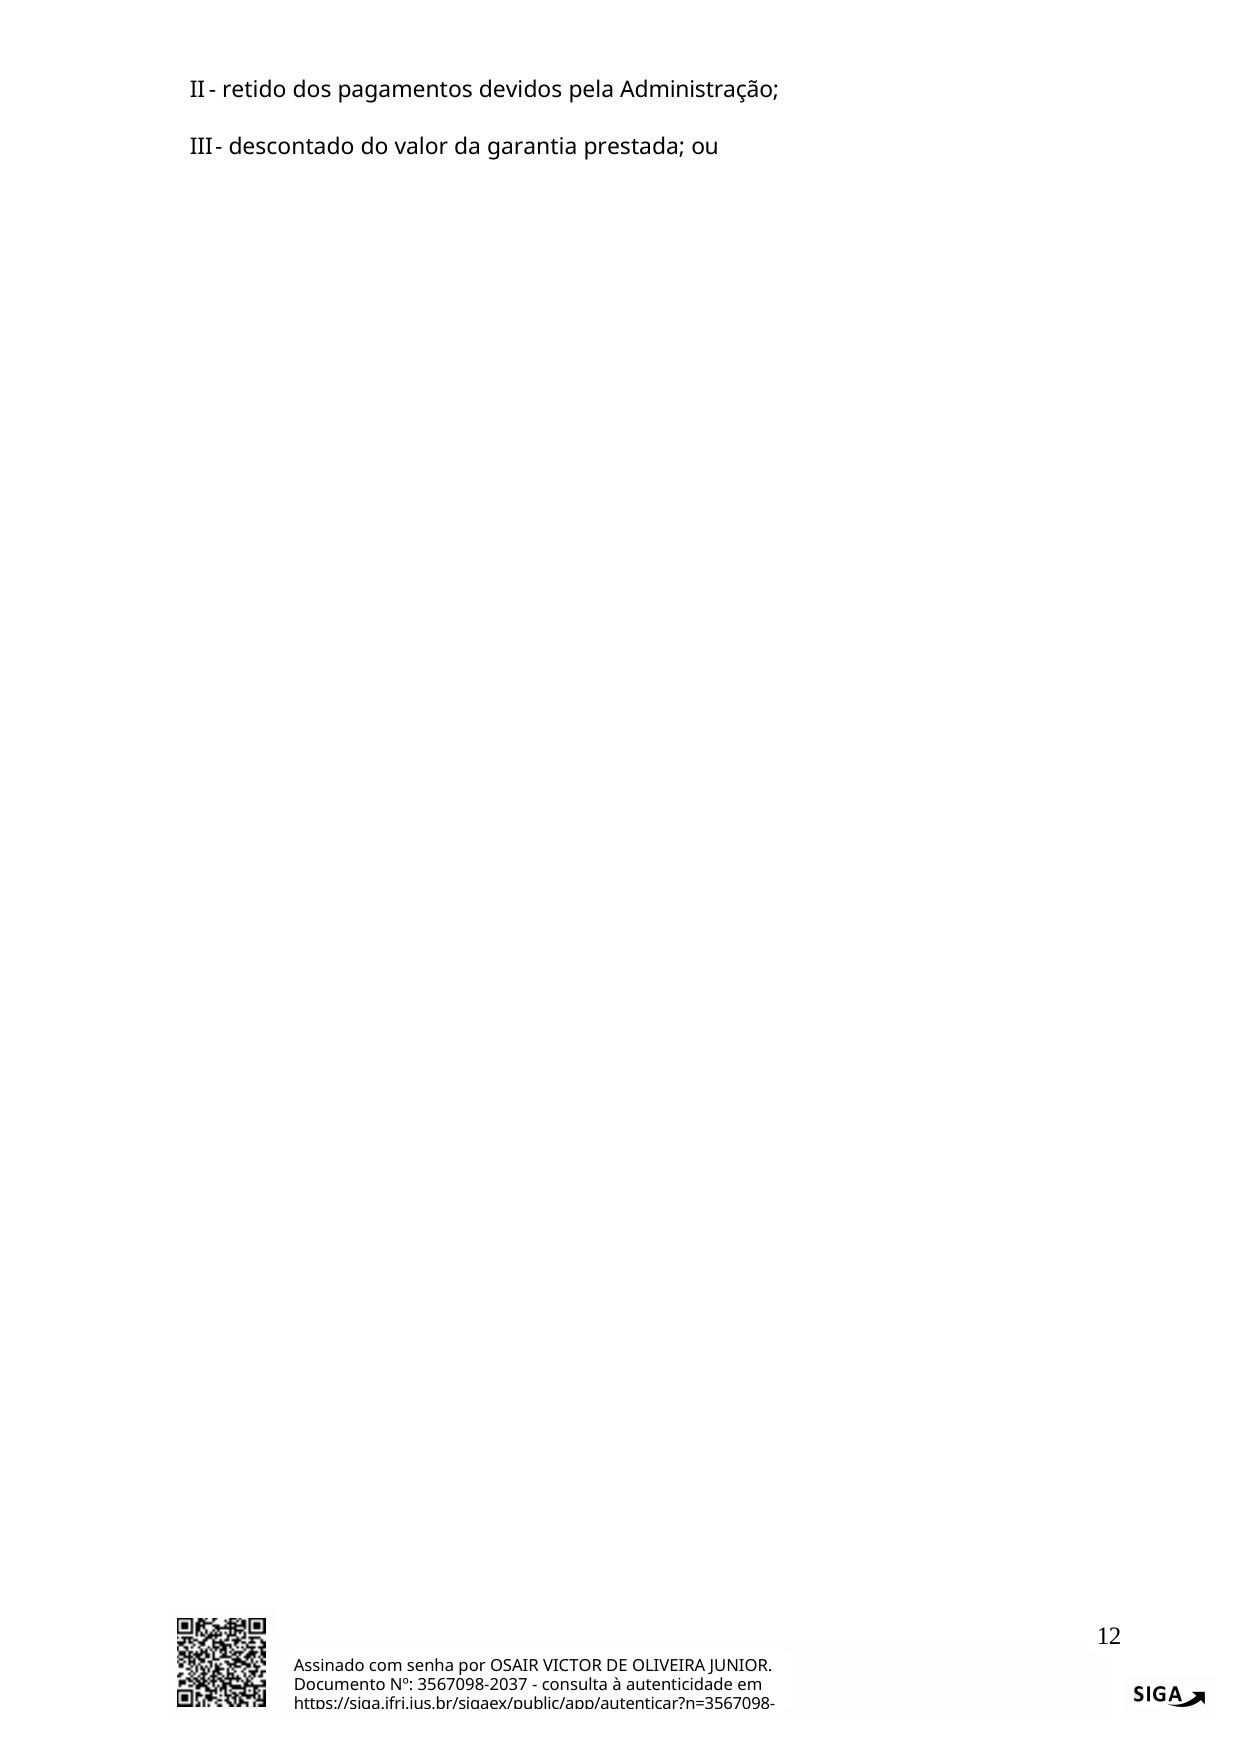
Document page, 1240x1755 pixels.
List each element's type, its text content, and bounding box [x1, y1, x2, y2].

list - descontado do valor da garantia prestada; ou [189, 130, 1187, 161]
list - retido dos pagamentos devidos pela Administração; [189, 73, 1187, 104]
